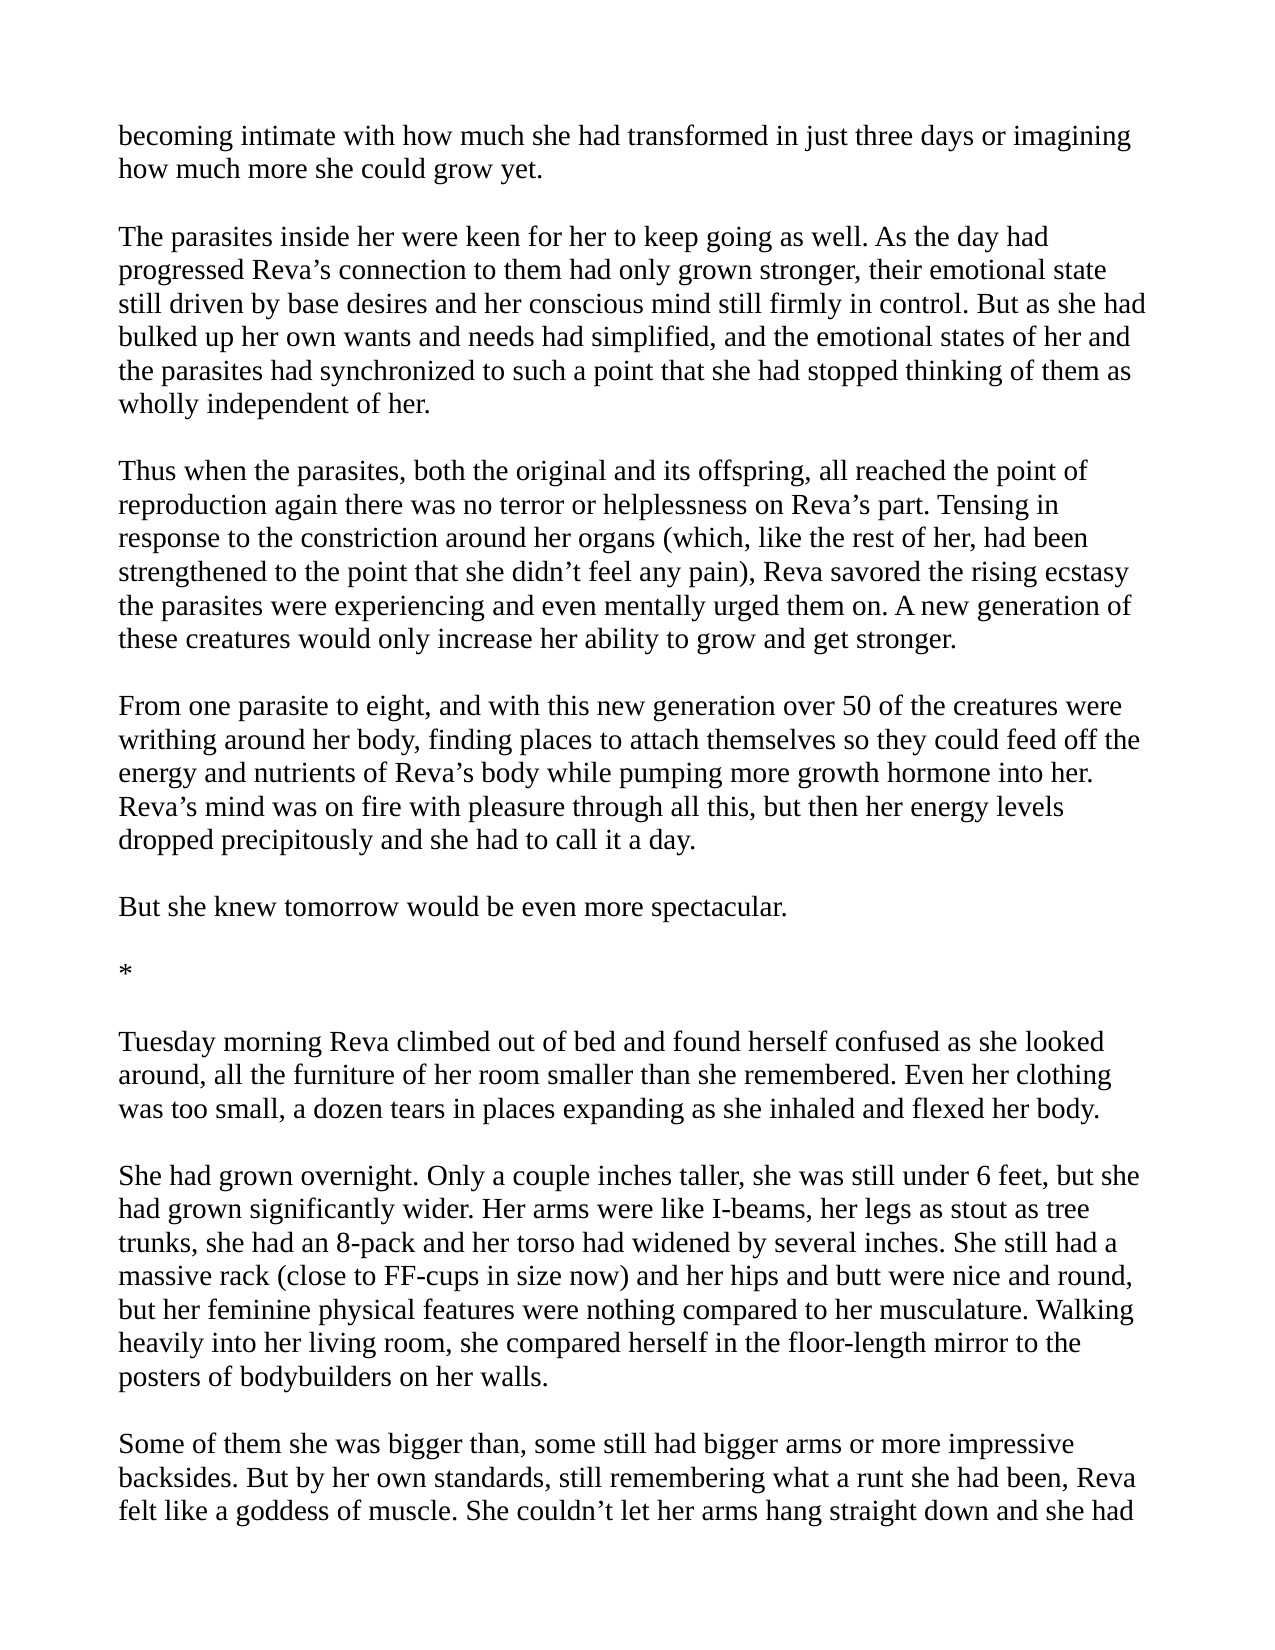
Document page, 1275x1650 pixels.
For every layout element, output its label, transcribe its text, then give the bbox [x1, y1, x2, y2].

text Tuesday morning Reva climbed out of bed and found herself confused as she looked around, all the furniture of her room smaller than she remembered. Even her clothing was too small, a dozen tears in places expanding as she inhaled and flexed her body. [118, 1024, 1157, 1124]
text But she knew tomorrow would be even more spectacular. [118, 889, 1157, 923]
text Thus when the parasites, both the original and its offspring, all reached the point of reproduction again there was no terror or helplessness on Reva’s part. Tensing in response to the constriction around her organs (which, like the rest of her, had been strengthened to the point that she didn’t feel any pain), Reva savored the rising ecstasy the parasites were experiencing and even mentally urged them on. A new generation of these creatures would only increase her ability to grow and get stronger. [118, 453, 1157, 655]
text The parasites inside her were keen for her to keep going as well. As the day had progressed Reva’s connection to them had only grown stronger, their emotional state still driven by base desires and her conscious mind still firmly in control. But as she had bulked up her own wants and needs had simplified, and the emotional states of her and the parasites had synchronized to such a point that she had stopped thinking of them as wholly independent of her. [118, 219, 1157, 420]
text Some of them she was bigger than, some still had bigger arms or more impressive backsides. But by her own standards, still remembering what a runt she had been, Reva felt like a goddess of muscle. She couldn’t let her arms hang straight down and she had [118, 1426, 1157, 1527]
text She had grown overnight. Only a couple inches taller, she was still under 6 feet, but she had grown significantly wider. Her arms were like I-beams, her legs as stout as tree trunks, she had an 8-pack and her torso had widened by several inches. She still had a massive rack (close to FF-cups in size now) and her hips and butt were nice and round, but her feminine physical features were nothing compared to her musculature. Walking heavily into her living room, she compared herself in the floor-length mirror to the posters of bodybuilders on her walls. [118, 1158, 1157, 1393]
text From one parasite to eight, and with this new generation over 50 of the creatures were writhing around her body, finding places to attach themselves so they could feed off the energy and nutrients of Reva’s body while pumping more growth hormone into her. Reva’s mind was on fire with pleasure through all this, but then her energy levels dropped precipitously and she had to call it a day. [118, 688, 1157, 856]
text becoming intimate with how much she had transformed in just three days or imagining how much more she could grow yet. [118, 118, 1157, 185]
text * [118, 957, 1157, 990]
